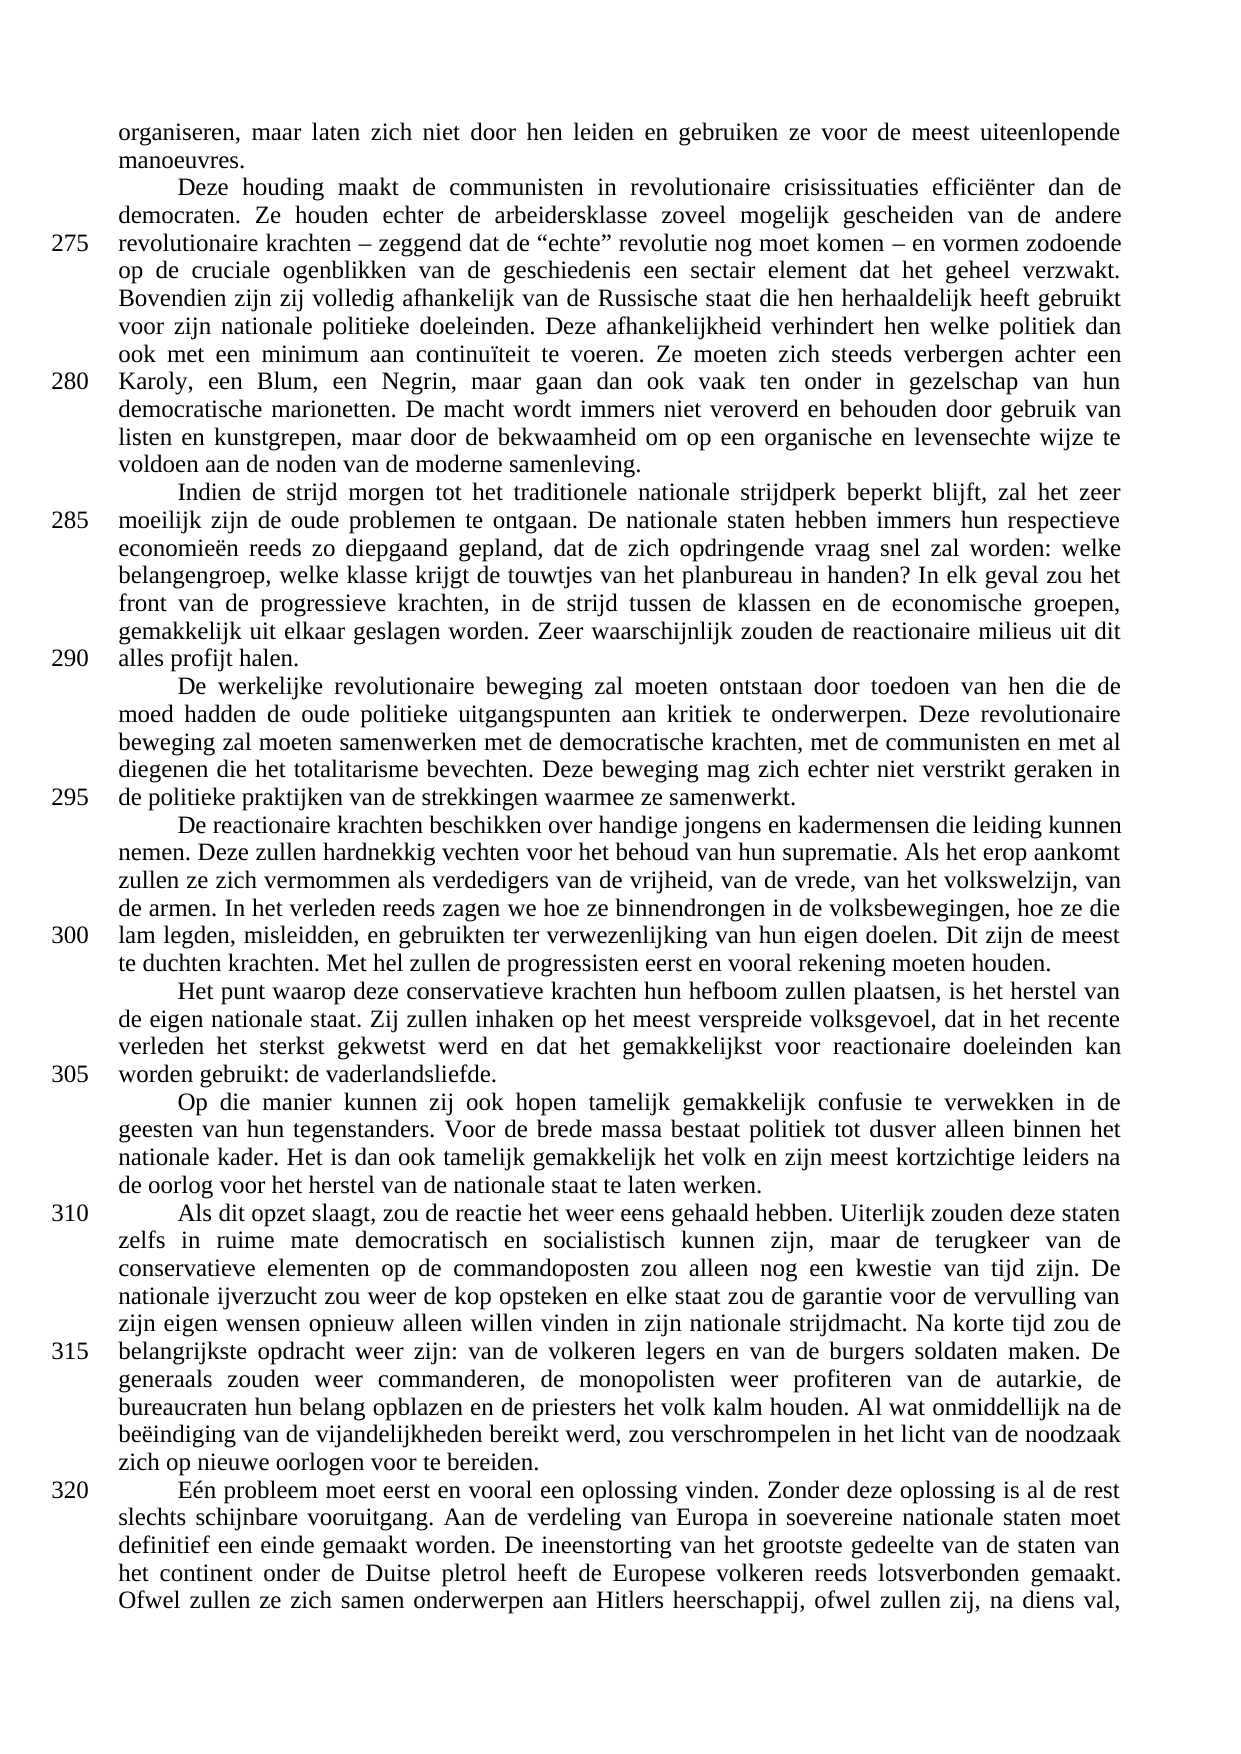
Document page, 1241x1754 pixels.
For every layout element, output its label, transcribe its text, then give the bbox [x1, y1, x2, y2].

text Op die manier kunnen zij ook hopen tamelijk gemakkelijk confusie te verwekken in de geesten van hun tegenstanders. Voor de brede massa bestaat politiek tot dusver alleen binnen het nationale kader. Het is dan ook tamelijk gemakkelijk het volk en zijn meest kortzichtige leiders na de oorlog voor het herstel van de nationale staat te laten werken. [118, 1088, 1122, 1199]
text De werkelijke revolutionaire beweging zal moeten ontstaan door toedoen van hen die de moed hadden de oude politieke uitgangspunten aan kritiek te onderwerpen. Deze revolutionaire beweging zal moeten samenwerken met de democratische krachten, met de communisten en met al diegenen die het totalitarisme bevechten. Deze beweging mag zich echter niet verstrikt geraken in de politieke praktijken van de strekkingen waarmee ze samenwerkt. [118, 672, 1122, 811]
text Eén probleem moet eerst en vooral een oplossing vinden. Zonder deze oplossing is al de rest slechts schijnbare vooruitgang. Aan de verdeling van Europa in soevereine nationale staten moet definitief een einde gemaakt worden. De ineenstorting van het grootste gedeelte van de staten van het continent onder de Duitse pletrol heeft de Europese volkeren reeds lotsverbonden gemaakt. Ofwel zullen ze zich samen onderwerpen aan Hitlers heerschappij, ofwel zullen zij, na diens val, [118, 1476, 1122, 1614]
text organiseren, maar laten zich niet door hen leiden en gebruiken ze voor de meest uiteenlopende manoeuvres. [118, 118, 1122, 173]
text De reactionaire krachten beschikken over handige jongens en kadermensen die leiding kunnen nemen. Deze zullen hardnekkig vechten voor het behoud van hun suprematie. Als het erop aankomt zullen ze zich vermommen als verdedigers van de vrijheid, van de vrede, van het volkswelzijn, van de armen. In het verleden reeds zagen we hoe ze binnendrongen in de volksbewegingen, hoe ze die lam legden, misleidden, en gebruikten ter verwezenlijking van hun eigen doelen. Dit zijn de meest te duchten krachten. Met hel zullen de progressisten eerst en vooral rekening moeten houden. [118, 811, 1122, 977]
text Als dit opzet slaagt, zou de reactie het weer eens gehaald hebben. Uiterlijk zouden deze staten zelfs in ruime mate democratisch en socialistisch kunnen zijn, maar de terugkeer van de conservatieve elementen op de commandoposten zou alleen nog een kwestie van tijd zijn. De nationale ijverzucht zou weer de kop opsteken en elke staat zou de garantie voor de vervulling van zijn eigen wensen opnieuw alleen willen vinden in zijn nationale strijdmacht. Na korte tijd zou de belangrijkste opdracht weer zijn: van de volkeren legers en van de burgers soldaten maken. De generaals zouden weer commanderen, de monopolisten weer profiteren van de autarkie, de bureaucraten hun belang opblazen en de priesters het volk kalm houden. Al wat onmiddellijk na de beëindiging van de vijandelijkheden bereikt werd, zou verschrompelen in het licht van de noodzaak zich op nieuwe oorlogen voor te bereiden. [118, 1199, 1122, 1476]
text Deze houding maakt de communisten in revolutionaire crisissituaties efficiënter dan de democraten. Ze houden echter de arbeidersklasse zoveel mogelijk gescheiden van de andere revolutionaire krachten – zeggend dat de “echte” revolutie nog moet komen – en vormen zodoende op de cruciale ogenblikken van de geschiedenis een sectair element dat het geheel verzwakt. Bovendien zijn zij volledig afhankelijk van de Russische staat die hen herhaaldelijk heeft gebruikt voor zijn nationale politieke doeleinden. Deze afhankelijkheid verhindert hen welke politiek dan ook met een minimum aan continuïteit te voeren. Ze moeten zich steeds verbergen achter een Karoly, een Blum, een Negrin, maar gaan dan ook vaak ten onder in gezelschap van hun democratische marionetten. De macht wordt immers niet veroverd en behouden door gebruik van listen en kunstgrepen, maar door de bekwaamheid om op een organische en levensechte wijze te voldoen aan de noden van de moderne samenleving. [118, 173, 1122, 478]
text Indien de strijd morgen tot het traditionele nationale strijdperk beperkt blijft, zal het zeer moeilijk zijn de oude problemen te ontgaan. De nationale staten hebben immers hun respectieve economieën reeds zo diepgaand gepland, dat de zich opdringende vraag snel zal worden: welke belangengroep, welke klasse krijgt de touwtjes van het planbureau in handen? In elk geval zou het front van de progressieve krachten, in de strijd tussen de klassen en de economische groepen, gemakkelijk uit elkaar geslagen worden. Zeer waarschijnlijk zouden de reactionaire milieus uit dit alles profijt halen. [118, 478, 1122, 672]
text Het punt waarop deze conservatieve krachten hun hefboom zullen plaatsen, is het herstel van de eigen nationale staat. Zij zullen inhaken op het meest verspreide volksgevoel, dat in het recente verleden het sterkst gekwetst werd en dat het gemakkelijkst voor reactionaire doeleinden kan worden gebruikt: de vaderlandsliefde. [118, 977, 1122, 1088]
